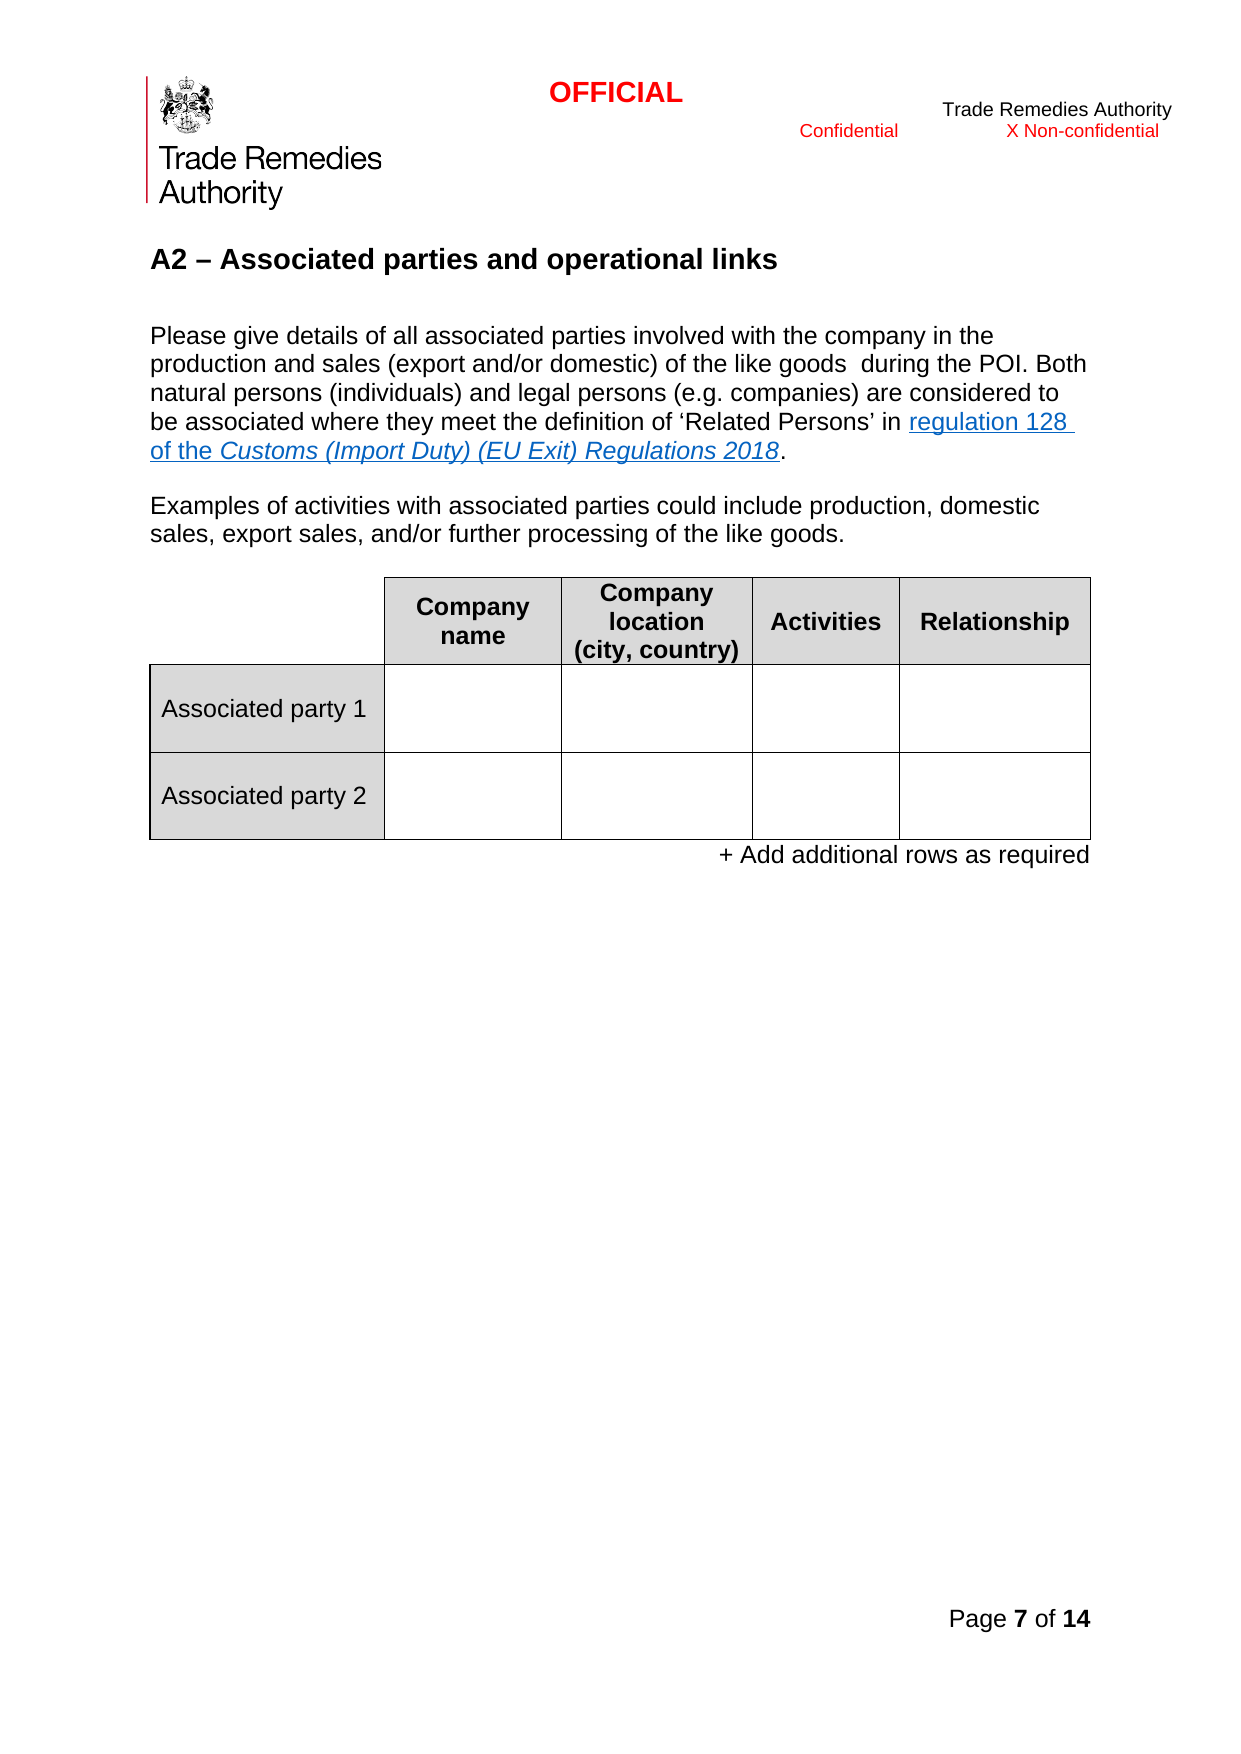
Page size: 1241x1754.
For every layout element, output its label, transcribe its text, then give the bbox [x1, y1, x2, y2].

table_header Activities [753, 578, 899, 664]
subtitle A2 – Associated parties and operational links [150, 242, 1090, 275]
table_cell [562, 753, 752, 839]
text Examples of activities with associated parties could include production, domestic sales, export sales, and/or further processing of the like goods. [150, 491, 1090, 548]
table_cell [900, 665, 1090, 752]
table_cell Associated party 2 [151, 753, 384, 839]
table_cell [385, 753, 561, 839]
table_header Company name [385, 578, 561, 664]
text + Add additional rows as required [150, 840, 1090, 869]
table_cell Associated party 1 [151, 665, 384, 752]
table_cell [753, 665, 899, 752]
table_header Company location (city, country) [562, 578, 752, 664]
text Please give details of all associated parties involved with the company in the production and sales (export and/or domestic) of the like goods during the POI. Both natural persons (individuals) and legal persons (e.g. companies) are considered to be associated where they meet the definition of ‘Related Persons’ in regulation 128 of the Customs (Import Duty) (EU Exit) Regulations 2018. [150, 321, 1090, 464]
table_cell [385, 665, 561, 752]
table_cell [562, 665, 752, 752]
table_cell [753, 753, 899, 839]
table_header Relationship [900, 578, 1090, 664]
table_header [150, 577, 384, 664]
table_cell [900, 753, 1090, 839]
